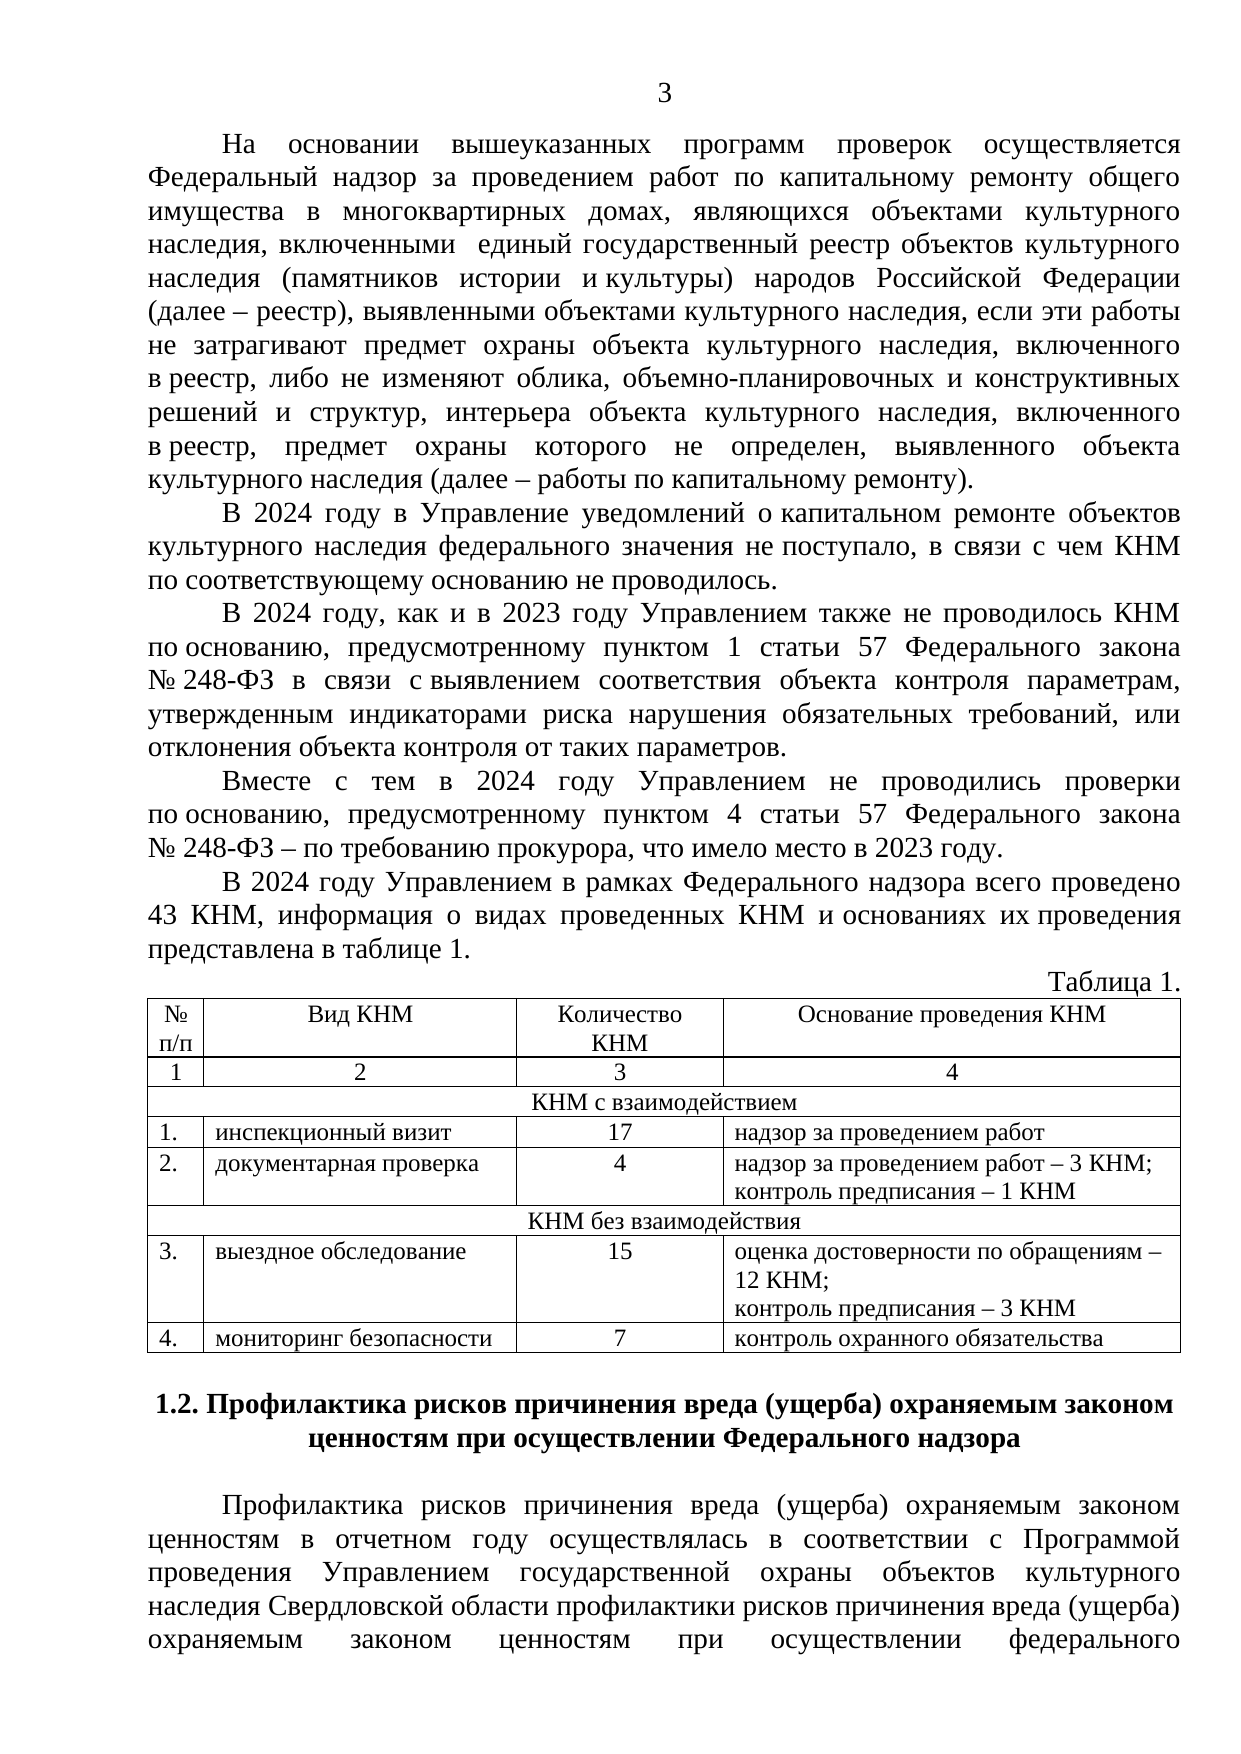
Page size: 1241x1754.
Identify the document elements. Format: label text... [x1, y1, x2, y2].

table_cell 15 [517, 1236, 723, 1322]
table_cell 4 [517, 1148, 723, 1205]
table_cell надзор за проведением работ – 3 КНМ; контроль предписания – 1 КНМ [724, 1148, 1180, 1205]
table_cell 3 [517, 1058, 723, 1086]
table_cell документарная проверка [204, 1148, 516, 1205]
text Вместе с тем в 2024 году Управлением не проводились проверки по основанию, предусмотренному пунктом 4 статьи 57 Федерального закона № 248-ФЗ – по требованию прокурора, что имело место в 2023 году. [148, 763, 1181, 864]
table_cell КНМ без взаимодействия [148, 1206, 1180, 1235]
table_cell 17 [517, 1117, 723, 1147]
table_cell КНМ с взаимодействием [148, 1087, 1180, 1116]
table_cell 1 [148, 1058, 203, 1086]
table_header Вид КНМ [204, 999, 516, 1056]
table_cell 7 [517, 1323, 723, 1352]
table_header № п/п [148, 999, 203, 1056]
table_cell 2 [204, 1058, 516, 1086]
table_cell [148, 1323, 203, 1352]
table_cell оценка достоверности по обращениям – 12 КНМ; контроль предписания – 3 КНМ [724, 1236, 1180, 1322]
table_cell надзор за проведением работ [724, 1117, 1180, 1147]
table_cell контроль охранного обязательства [724, 1323, 1180, 1352]
table_cell [148, 1117, 203, 1147]
text На основании вышеуказанных программ проверок осуществляется Федеральный надзор за проведением работ по капитальному ремонту общего имущества в многоквартирных домах, являющихся объектами культурного наследия, включенными единый государственный реестр объектов культурного наследия (памятников истории и культуры) народов Российской Федерации (далее – реестр), выявленными объектами культурного наследия, если эти работы не затрагивают предмет охраны объекта культурного наследия, включенного в реестр, либо не изменяют облика, объемно-планировочных и конструктивных решений и структур, интерьера объекта культурного наследия, включенного в реестр, предмет охраны которого не определен, выявленного объекта культурного наследия (далее – работы по капитальному ремонту). [148, 126, 1181, 495]
table_header Количество КНМ [517, 999, 723, 1056]
text В 2024 году в Управление уведомлений о капитальном ремонте объектов культурного наследия федерального значения не поступало, в связи с чем КНМ по соответствующему основанию не проводилось. [148, 495, 1181, 595]
table_header Основание проведения КНМ [724, 999, 1180, 1056]
table_cell [148, 1236, 203, 1322]
table_cell [148, 1148, 203, 1205]
table_cell мониторинг безопасности [204, 1323, 516, 1352]
text 1.2. Профилактика рисков причинения вреда (ущерба) охраняемым законом ценностям при осуществлении Федерального надзора [148, 1387, 1181, 1454]
text В 2024 году Управлением в рамках Федерального надзора всего проведено 43 КНМ, информация о видах проведенных КНМ и основаниях их проведения представлена в таблице 1. [148, 864, 1181, 964]
table_cell инспекционный визит [204, 1117, 516, 1147]
table_cell 4 [724, 1058, 1180, 1086]
text В 2024 году, как и в 2023 году Управлением также не проводилось КНМ по основанию, предусмотренному пунктом 1 статьи 57 Федерального закона № 248-ФЗ в связи с выявлением соответствия объекта контроля параметрам, утвержденным индикаторами риска нарушения обязательных требований, или отклонения объекта контроля от таких параметров. [148, 595, 1181, 763]
text Таблица 1. [148, 964, 1181, 998]
table_cell выездное обследование [204, 1236, 516, 1322]
text Профилактика рисков причинения вреда (ущерба) охраняемым законом ценностям в отчетном году осуществлялась в соответствии с Программой проведения Управлением государственной охраны объектов культурного наследия Свердловской области профилактики рисков причинения вреда (ущерба) охраняемым законом ценностям при осуществлении федерального [148, 1487, 1181, 1655]
